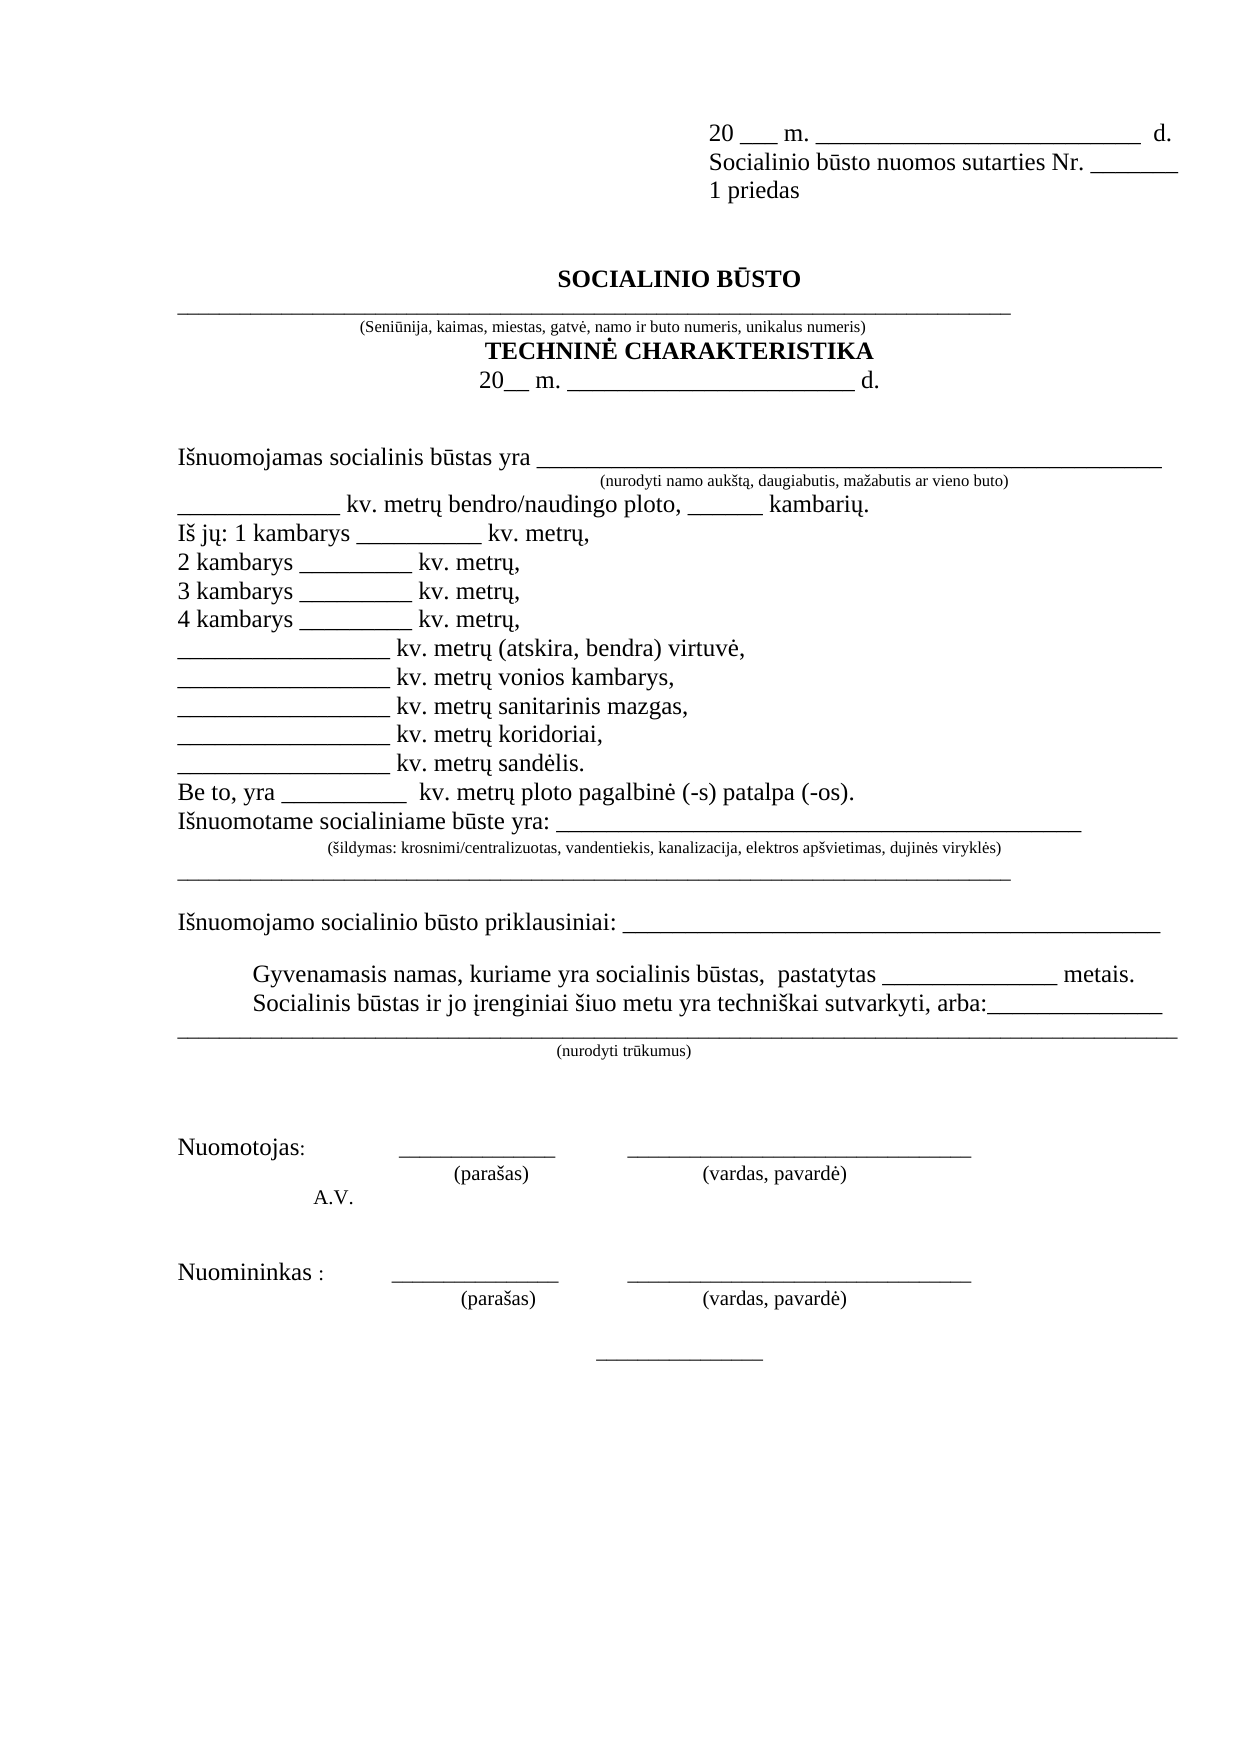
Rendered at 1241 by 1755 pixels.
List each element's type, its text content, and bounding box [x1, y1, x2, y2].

text (parašas) (vardas, pavardė) [177, 1161, 1181, 1185]
text (šildymas: krosnimi/centralizuotas, vandentiekis, kanalizacija, elektros apšvietimas, dujinės viryklės) [252, 834, 1181, 858]
text _________________ kv. metrų (atskira, bendra) virtuvė, [177, 633, 1181, 662]
text (Seniūnija, kaimas, miestas, gatvė, namo ir buto numeris, unikalus numeris) [177, 317, 1181, 336]
text _____________ kv. metrų bendro/naudingo ploto, ______ kambarių. [177, 489, 1181, 518]
text _________________ kv. metrų vonios kambarys, [177, 662, 1181, 691]
text A.V. [177, 1185, 1181, 1209]
text ________________________________________________________________________________ [177, 858, 1181, 883]
text 1 priedas [650, 176, 1181, 204]
text ________________________________________________________________________________________________ [177, 1017, 1181, 1041]
text (nurodyti trūkumus) [477, 1041, 1181, 1060]
text Gyvenamasis namas, kuriame yra socialinis būstas, pastatytas ______________ metais. [177, 959, 1181, 988]
text Išnuomojamo socialinio būsto priklausiniai: ___________________________________________ [177, 907, 1181, 935]
text Socialinis būstas ir jo įrenginiai šiuo metu yra techniškai sutvarkyti, arba:______________ [177, 988, 1181, 1017]
text 20 ___ m. __________________________ d. [709, 118, 1181, 147]
text _________________ kv. metrų sandėlis. [177, 748, 1181, 777]
text Iš jų: 1 kambarys __________ kv. metrų, [177, 518, 1181, 547]
text 3 kambarys _________ kv. metrų, [177, 576, 1181, 604]
text TECHNINĖ CHARAKTERISTIKA [177, 336, 1181, 365]
text _________________ kv. metrų sanitarinis mazgas, [177, 691, 1181, 719]
text Socialinio būsto nuomos sutarties Nr. _______ [650, 147, 1181, 176]
text ________________________________________________________________________________ [177, 293, 1181, 317]
text Išnuomojamas socialinis būstas yra __________________________________________________ [177, 442, 1181, 470]
text Išnuomotame socialiniame būste yra: __________________________________________ [177, 806, 1181, 834]
text Nuomininkas : ________________ _________________________________ [177, 1257, 1181, 1286]
text ________________ [177, 1339, 1181, 1363]
text 4 kambarys _________ kv. metrų, [177, 604, 1181, 633]
text 20__ m. _______________________ d. [177, 365, 1181, 393]
text (nurodyti namo aukštą, daugiabutis, mažabutis ar vieno buto) [313, 470, 1181, 489]
text Nuomotojas: _______________ _________________________________ [177, 1132, 1181, 1161]
text (parašas) (vardas, pavardė) [177, 1286, 1181, 1310]
text _________________ kv. metrų koridoriai, [177, 719, 1181, 748]
text SOCIALINIO BŪSTO [177, 264, 1181, 293]
text Be to, yra __________ kv. metrų ploto pagalbinė (-s) patalpa (-os). [177, 777, 1181, 806]
text 2 kambarys _________ kv. metrų, [177, 547, 1181, 576]
